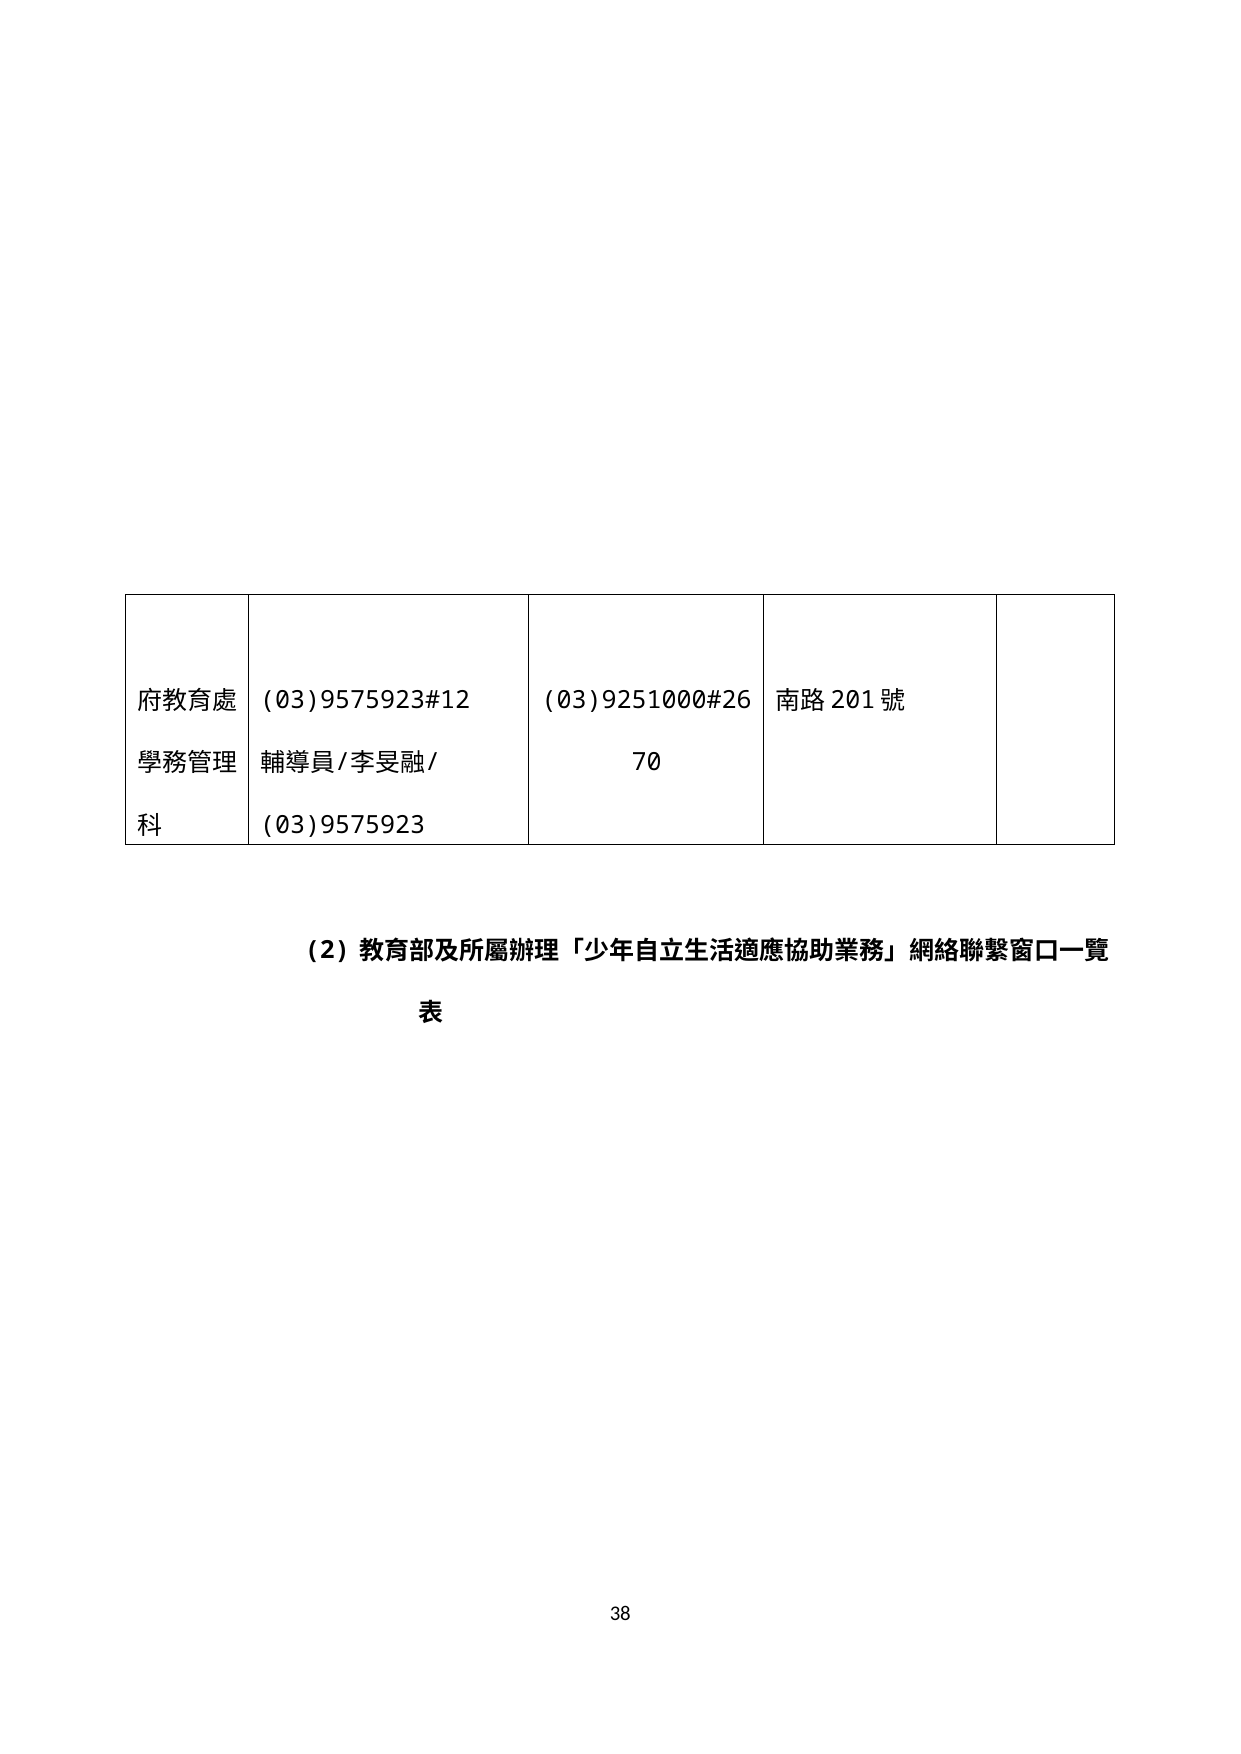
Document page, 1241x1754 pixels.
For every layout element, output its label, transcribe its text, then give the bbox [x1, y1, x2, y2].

table_cell 府教育處學務管理科 [126, 595, 248, 844]
table_cell (03)9575923#12 輔導員/李旻融/ (03)9575923 [249, 595, 528, 844]
table_cell 南路201號 [764, 595, 996, 844]
list 教育部及所屬辦理「少年自立生活適應協助業務」網絡聯繫窗口一覽表 [304, 907, 1128, 1032]
table_cell [997, 595, 1114, 844]
table_cell (03)9251000#2670 [529, 595, 763, 844]
